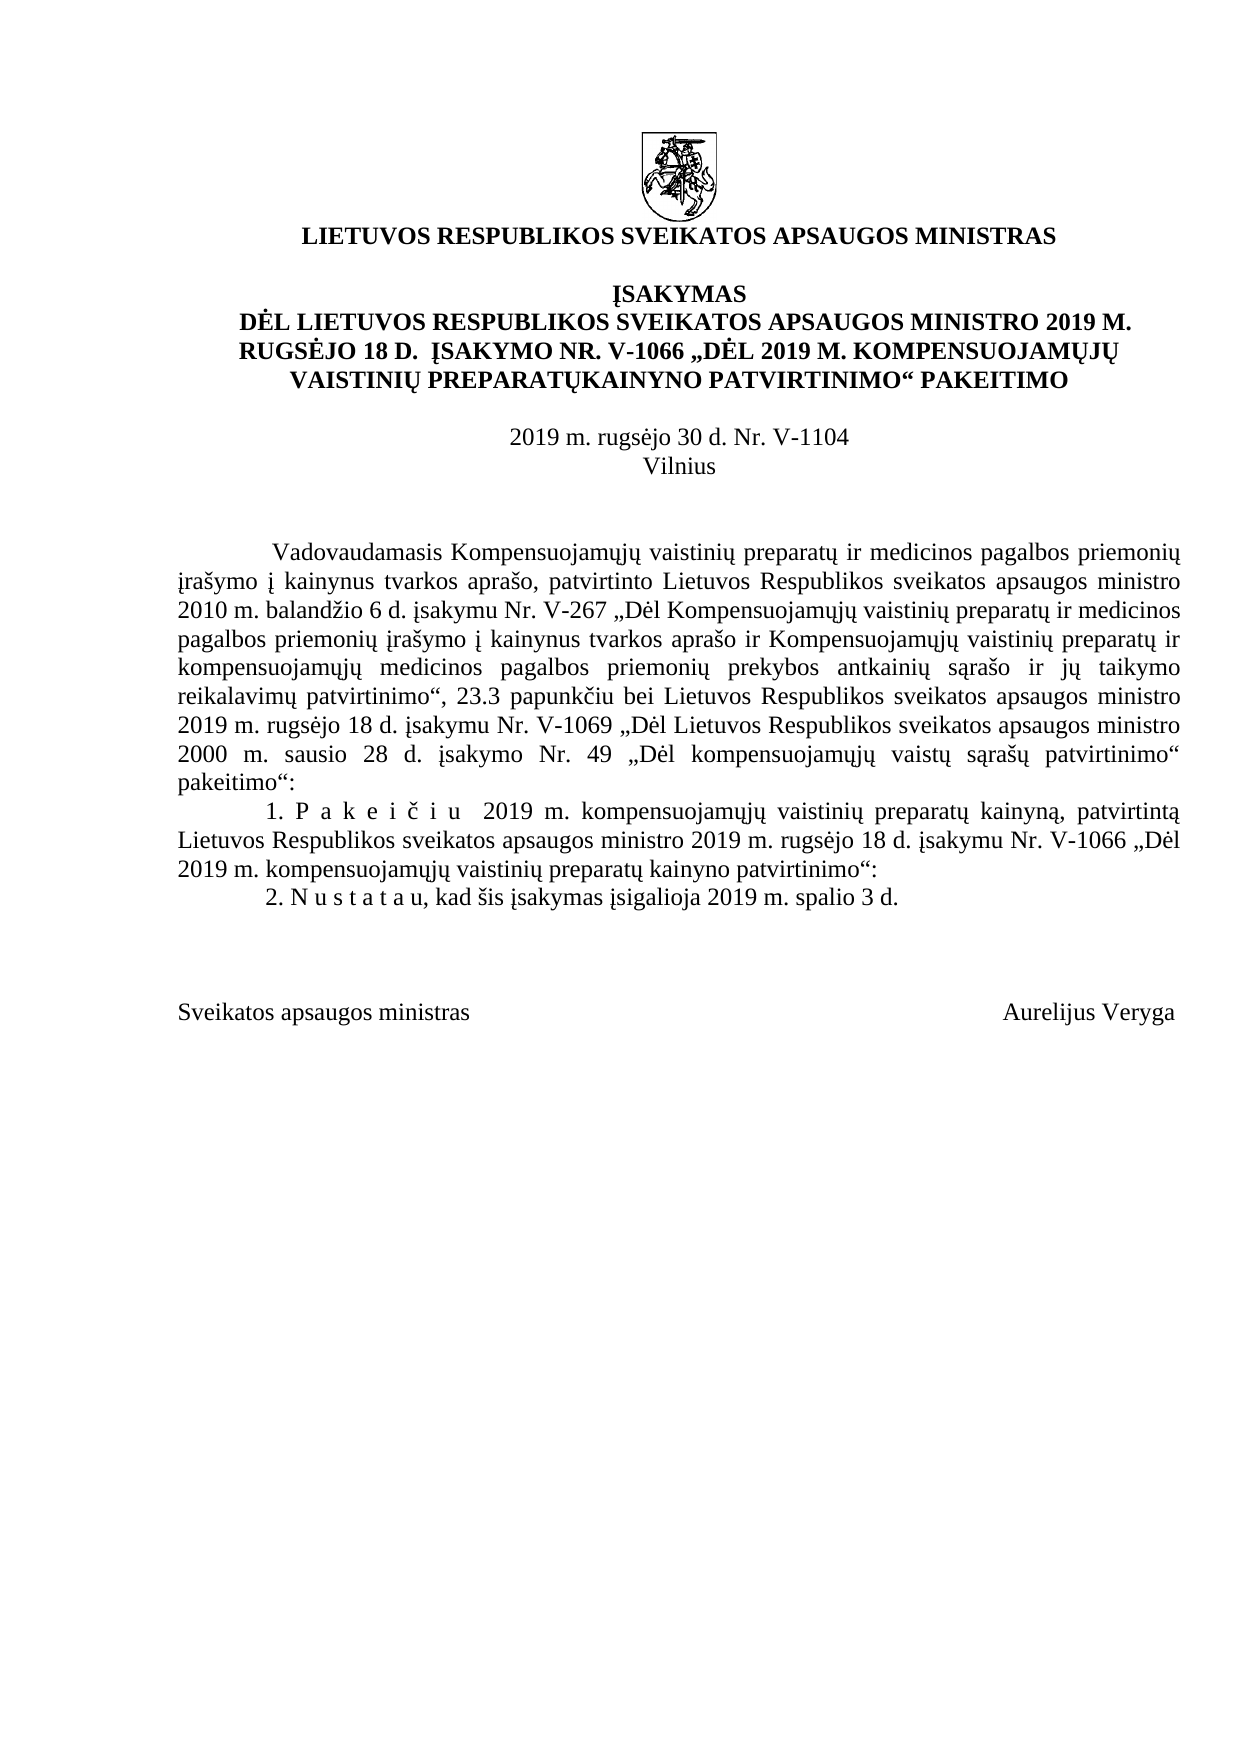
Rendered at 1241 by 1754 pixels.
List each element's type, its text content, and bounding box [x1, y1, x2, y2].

text 2. N u s t a t a u, kad šis įsakymas įsigalioja 2019 m. spalio 3 d. [177, 882, 1181, 911]
text Sveikatos apsaugos ministras Aurelijus Veryga [177, 997, 1181, 1026]
text 1. P a k e i č i u 2019 m. kompensuojamųjų vaistinių preparatų kainyną, patvirtintą Lietuvos Respublikos sveikatos apsaugos ministro 2019 m. rugsėjo 18 d. įsakymu Nr. V-1066 „Dėl 2019 m. kompensuojamųjų vaistinių preparatų kainyno patvirtinimo“: [177, 796, 1181, 882]
text Vadovaudamasis Kompensuojamųjų vaistinių preparatų ir medicinos pagalbos priemonių įrašymo į kainynus tvarkos aprašo, patvirtinto Lietuvos Respublikos sveikatos apsaugos ministro 2010 m. balandžio 6 d. įsakymu Nr. V-267 „Dėl Kompensuojamųjų vaistinių preparatų ir medicinos pagalbos priemonių įrašymo į kainynus tvarkos aprašo ir Kompensuojamųjų vaistinių preparatų ir kompensuojamųjų medicinos pagalbos priemonių prekybos antkainių sąrašo ir jų taikymo reikalavimų patvirtinimo“, 23.3 papunkčiu bei Lietuvos Respublikos sveikatos apsaugos ministro 2019 m. rugsėjo 18 d. įsakymu Nr. V-1069 „Dėl Lietuvos Respublikos sveikatos apsaugos ministro 2000 m. sausio 28 d. įsakymo Nr. 49 „Dėl kompensuojamųjų vaistų sąrašų patvirtinimo“ pakeitimo“: [177, 537, 1181, 796]
text Vilnius [177, 451, 1181, 480]
text ĮSAKYMAS [177, 279, 1181, 307]
text 2019 m. rugsėjo 30 d. Nr. V-1104 [177, 422, 1181, 451]
text DĖL LIETUVOS RESPUBLIKOS SVEIKATOS APSAUGOS MINISTRO 2019 M. RUGSĖJO 18 D. ĮSAKYMO NR. V-1066 „DĖL 2019 M. KOMPENSUOJAMŲJŲ VAISTINIŲ PREPARATŲKAINYNO PATVIRTINIMO“ PAKEITIMO [177, 307, 1181, 394]
text LIETUVOS RESPUBLIKOS SVEIKATOS APSAUGOS MINISTRAS [177, 221, 1181, 250]
